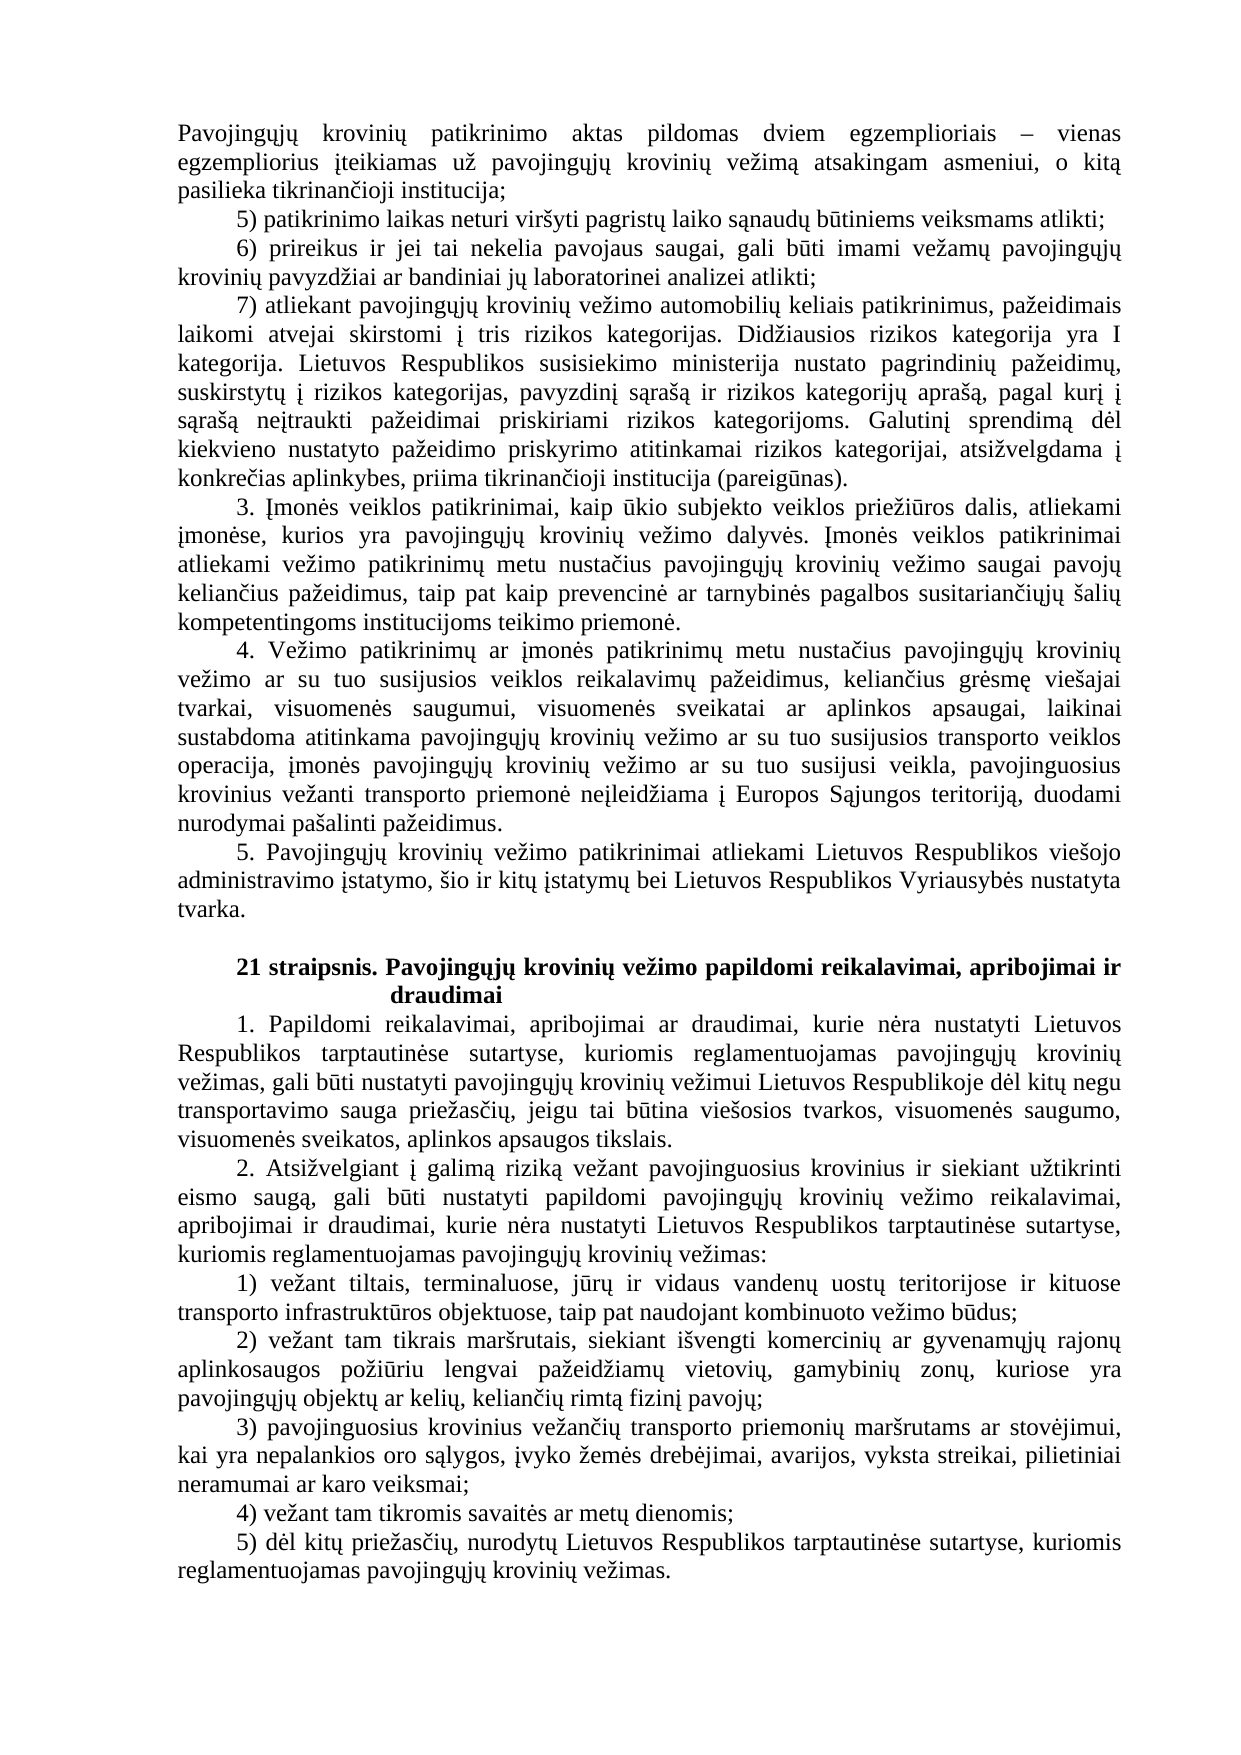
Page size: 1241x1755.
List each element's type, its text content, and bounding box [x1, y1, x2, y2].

text 5. Pavojingųjų krovinių vežimo patikrinimai atliekami Lietuvos Respublikos viešojo administravimo įstatymo, šio ir kitų įstatymų bei Lietuvos Respublikos Vyriausybės nustatyta tvarka. [177, 837, 1122, 923]
text 1. Papildomi reikalavimai, apribojimai ar draudimai, kurie nėra nustatyti Lietuvos Respublikos tarptautinėse sutartyse, kuriomis reglamentuojamas pavojingųjų krovinių vežimas, gali būti nustatyti pavojingųjų krovinių vežimui Lietuvos Respublikoje dėl kitų negu transportavimo sauga priežasčių, jeigu tai būtina viešosios tvarkos, visuomenės saugumo, visuomenės sveikatos, aplinkos apsaugos tikslais. [177, 1009, 1122, 1153]
text Pavojingųjų krovinių patikrinimo aktas pildomas dviem egzemplioriais – vienas egzempliorius įteikiamas už pavojingųjų krovinių vežimą atsakingam asmeniui, o kitą pasilieka tikrinančioji institucija; [177, 118, 1122, 204]
text 7) atliekant pavojingųjų krovinių vežimo automobilių keliais patikrinimus, pažeidimais laikomi atvejai skirstomi į tris rizikos kategorijas. Didžiausios rizikos kategorija yra I kategorija. Lietuvos Respublikos susisiekimo ministerija nustato pagrindinių pažeidimų, suskirstytų į rizikos kategorijas, pavyzdinį sąrašą ir rizikos kategorijų aprašą, pagal kurį į sąrašą neįtraukti pažeidimai priskiriami rizikos kategorijoms. Galutinį sprendimą dėl kiekvieno nustatyto pažeidimo priskyrimo atitinkamai rizikos kategorijai, atsižvelgdama į konkrečias aplinkybes, priima tikrinančioji institucija (pareigūnas). [177, 291, 1122, 492]
text 4) vežant tam tikromis savaitės ar metų dienomis; [177, 1498, 1122, 1527]
text 3. Įmonės veiklos patikrinimai, kaip ūkio subjekto veiklos priežiūros dalis, atliekami įmonėse, kurios yra pavojingųjų krovinių vežimo dalyvės. Įmonės veiklos patikrinimai atliekami vežimo patikrinimų metu nustačius pavojingųjų krovinių vežimo saugai pavojų keliančius pažeidimus, taip pat kaip prevencinė ar tarnybinės pagalbos susitariančiųjų šalių kompetentingoms institucijoms teikimo priemonė. [177, 492, 1122, 636]
text 6) prireikus ir jei tai nekelia pavojaus saugai, gali būti imami vežamų pavojingųjų krovinių pavyzdžiai ar bandiniai jų laboratorinei analizei atlikti; [177, 233, 1122, 291]
text 1) vežant tiltais, terminaluose, jūrų ir vidaus vandenų uostų teritorijose ir kituose transporto infrastruktūros objektuose, taip pat naudojant kombinuoto vežimo būdus; [177, 1268, 1122, 1326]
text 2) vežant tam tikrais maršrutais, siekiant išvengti komercinių ar gyvenamųjų rajonų aplinkosaugos požiūriu lengvai pažeidžiamų vietovių, gamybinių zonų, kuriose yra pavojingųjų objektų ar kelių, keliančių rimtą fizinį pavojų; [177, 1326, 1122, 1412]
text 5) dėl kitų priežasčių, nurodytų Lietuvos Respublikos tarptautinėse sutartyse, kuriomis reglamentuojamas pavojingųjų krovinių vežimas. [177, 1527, 1122, 1584]
text 5) patikrinimo laikas neturi viršyti pagristų laiko sąnaudų būtiniems veiksmams atlikti; [177, 204, 1122, 233]
text 21 straipsnis. Pavojingųjų krovinių vežimo papildomi reikalavimai, apribojimai ir draudimai [236, 952, 1122, 1009]
text 3) pavojinguosius krovinius vežančių transporto priemonių maršrutams ar stovėjimui, kai yra nepalankios oro sąlygos, įvyko žemės drebėjimai, avarijos, vyksta streikai, pilietiniai neramumai ar karo veiksmai; [177, 1412, 1122, 1498]
text 2. Atsižvelgiant į galimą riziką vežant pavojinguosius krovinius ir siekiant užtikrinti eismo saugą, gali būti nustatyti papildomi pavojingųjų krovinių vežimo reikalavimai, apribojimai ir draudimai, kurie nėra nustatyti Lietuvos Respublikos tarptautinėse sutartyse, kuriomis reglamentuojamas pavojingųjų krovinių vežimas: [177, 1153, 1122, 1268]
text 4. Vežimo patikrinimų ar įmonės patikrinimų metu nustačius pavojingųjų krovinių vežimo ar su tuo susijusios veiklos reikalavimų pažeidimus, keliančius grėsmę viešajai tvarkai, visuomenės saugumui, visuomenės sveikatai ar aplinkos apsaugai, laikinai sustabdoma atitinkama pavojingųjų krovinių vežimo ar su tuo susijusios transporto veiklos operacija, įmonės pavojingųjų krovinių vežimo ar su tuo susijusi veikla, pavojinguosius krovinius vežanti transporto priemonė neįleidžiama į Europos Sąjungos teritoriją, duodami nurodymai pašalinti pažeidimus. [177, 636, 1122, 837]
